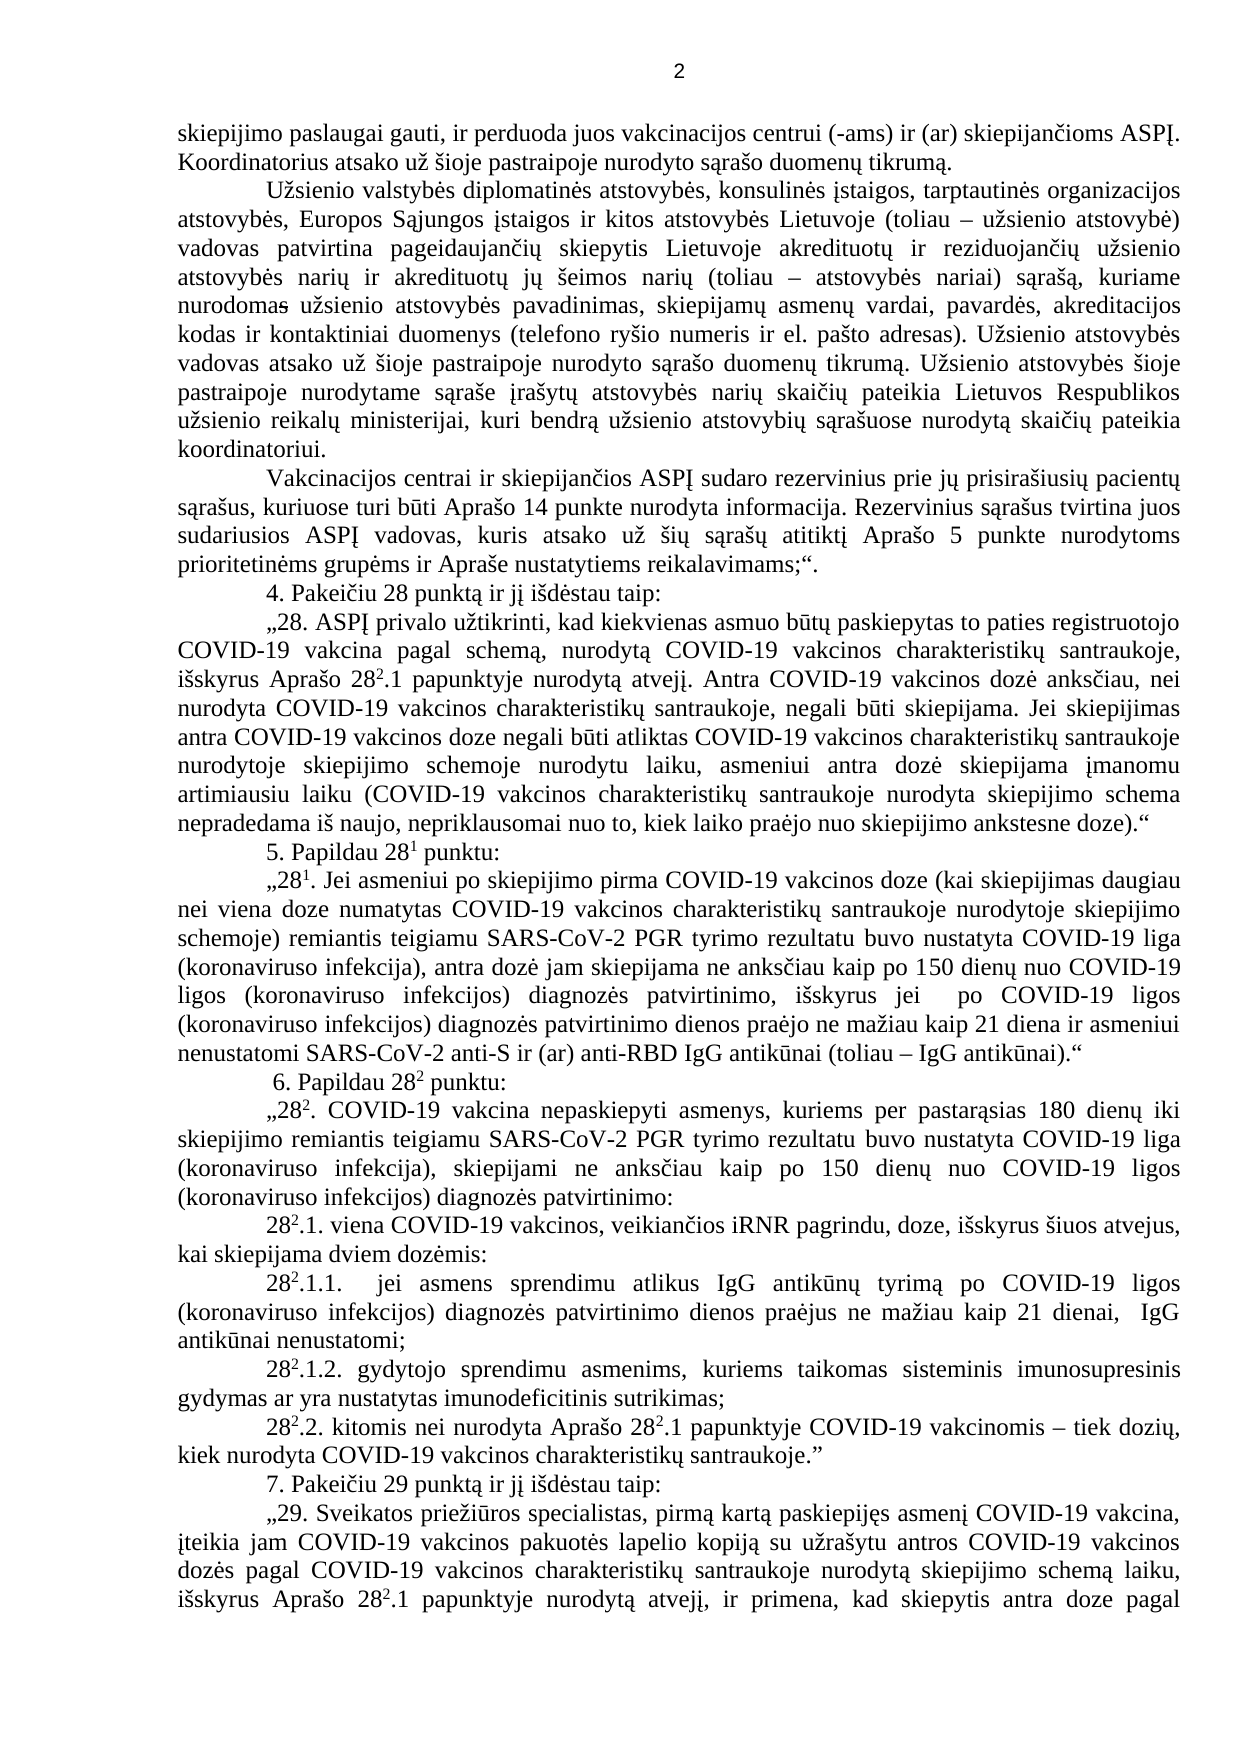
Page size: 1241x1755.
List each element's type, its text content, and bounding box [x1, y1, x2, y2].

text 6. Papildau 282 punktu: [177, 1067, 1181, 1096]
text „29. Sveikatos priežiūros specialistas, pirmą kartą paskiepijęs asmenį COVID-19 vakcina, įteikia jam COVID-19 vakcinos pakuotės lapelio kopiją su užrašytu antros COVID-19 vakcinos dozės pagal COVID-19 vakcinos charakteristikų santraukoje nurodytą skiepijimo schemą laiku, išskyrus Aprašo 282.1 papunktyje nurodytą atvejį, ir primena, kad skiepytis antra doze pagal [177, 1498, 1181, 1613]
text 5. Papildau 281 punktu: [177, 837, 1181, 866]
text 282.1.2. gydytojo sprendimu asmenims, kuriems taikomas sisteminis imunosupresinis gydymas ar yra nustatytas imunodeficitinis sutrikimas; [177, 1354, 1181, 1412]
text 282.1. viena COVID-19 vakcinos, veikiančios iRNR pagrindu, doze, išskyrus šiuos atvejus, kai skiepijama dviem dozėmis: [177, 1211, 1181, 1268]
text 4. Pakeičiu 28 punktą ir jį išdėstau taip: [177, 578, 1181, 607]
text 7. Pakeičiu 29 punktą ir jį išdėstau taip: [177, 1469, 1181, 1498]
text Užsienio valstybės diplomatinės atstovybės, konsulinės įstaigos, tarptautinės organizacijos atstovybės, Europos Sąjungos įstaigos ir kitos atstovybės Lietuvoje (toliau – užsienio atstovybė) vadovas patvirtina pageidaujančių skiepytis Lietuvoje akredituotų ir reziduojančių užsienio atstovybės narių ir akredituotų jų šeimos narių (toliau – atstovybės nariai) sąrašą, kuriame nurodomas užsienio atstovybės pavadinimas, skiepijamų asmenų vardai, pavardės, akreditacijos kodas ir kontaktiniai duomenys (telefono ryšio numeris ir el. pašto adresas). Užsienio atstovybės vadovas atsako už šioje pastraipoje nurodyto sąrašo duomenų tikrumą. Užsienio atstovybės šioje pastraipoje nurodytame sąraše įrašytų atstovybės narių skaičių pateikia Lietuvos Respublikos užsienio reikalų ministerijai, kuri bendrą užsienio atstovybių sąrašuose nurodytą skaičių pateikia koordinatoriui. [177, 176, 1181, 463]
text „28. ASPĮ privalo užtikrinti, kad kiekvienas asmuo būtų paskiepytas to paties registruotojo COVID-19 vakcina pagal schemą, nurodytą COVID-19 vakcinos charakteristikų santraukoje, išskyrus Aprašo 282.1 papunktyje nurodytą atvejį. Antra COVID-19 vakcinos dozė anksčiau, nei nurodyta COVID-19 vakcinos charakteristikų santraukoje, negali būti skiepijama. Jei skiepijimas antra COVID-19 vakcinos doze negali būti atliktas COVID-19 vakcinos charakteristikų santraukoje nurodytoje skiepijimo schemoje nurodytu laiku, asmeniui antra dozė skiepijama įmanomu artimiausiu laiku (COVID-19 vakcinos charakteristikų santraukoje nurodyta skiepijimo schema nepradedama iš naujo, nepriklausomai nuo to, kiek laiko praėjo nuo skiepijimo ankstesne doze).“ [177, 607, 1181, 837]
text 282.2. kitomis nei nurodyta Aprašo 282.1 papunktyje COVID-19 vakcinomis – tiek dozių, kiek nurodyta COVID-19 vakcinos charakteristikų santraukoje.” [177, 1412, 1181, 1469]
text Vakcinacijos centrai ir skiepijančios ASPĮ sudaro rezervinius prie jų prisirašiusių pacientų sąrašus, kuriuose turi būti Aprašo 14 punkte nurodyta informacija. Rezervinius sąrašus tvirtina juos sudariusios ASPĮ vadovas, kuris atsako už šių sąrašų atitiktį Aprašo 5 punkte nurodytoms prioritetinėms grupėms ir Apraše nustatytiems reikalavimams;“. [177, 463, 1181, 578]
text 282.1.1. jei asmens sprendimu atlikus IgG antikūnų tyrimą po COVID-19 ligos (koronaviruso infekcijos) diagnozės patvirtinimo dienos praėjus ne mažiau kaip 21 dienai, IgG antikūnai nenustatomi; [177, 1268, 1181, 1354]
text skiepijimo paslaugai gauti, ir perduoda juos vakcinacijos centrui (-ams) ir (ar) skiepijančioms ASPĮ. Koordinatorius atsako už šioje pastraipoje nurodyto sąrašo duomenų tikrumą. [177, 118, 1181, 176]
text „282. COVID-19 vakcina nepaskiepyti asmenys, kuriems per pastarąsias 180 dienų iki skiepijimo remiantis teigiamu SARS-CoV-2 PGR tyrimo rezultatu buvo nustatyta COVID-19 liga (koronaviruso infekcija), skiepijami ne anksčiau kaip po 150 dienų nuo COVID-19 ligos (koronaviruso infekcijos) diagnozės patvirtinimo: [177, 1096, 1181, 1211]
text „281. Jei asmeniui po skiepijimo pirma COVID-19 vakcinos doze (kai skiepijimas daugiau nei viena doze numatytas COVID-19 vakcinos charakteristikų santraukoje nurodytoje skiepijimo schemoje) remiantis teigiamu SARS-CoV-2 PGR tyrimo rezultatu buvo nustatyta COVID-19 liga (koronaviruso infekcija), antra dozė jam skiepijama ne anksčiau kaip po 150 dienų nuo COVID-19 ligos (koronaviruso infekcijos) diagnozės patvirtinimo, išskyrus jei po COVID-19 ligos (koronaviruso infekcijos) diagnozės patvirtinimo dienos praėjo ne mažiau kaip 21 diena ir asmeniui nenustatomi SARS-CoV-2 anti-S ir (ar) anti-RBD IgG antikūnai (toliau – IgG antikūnai).“ [177, 866, 1181, 1067]
